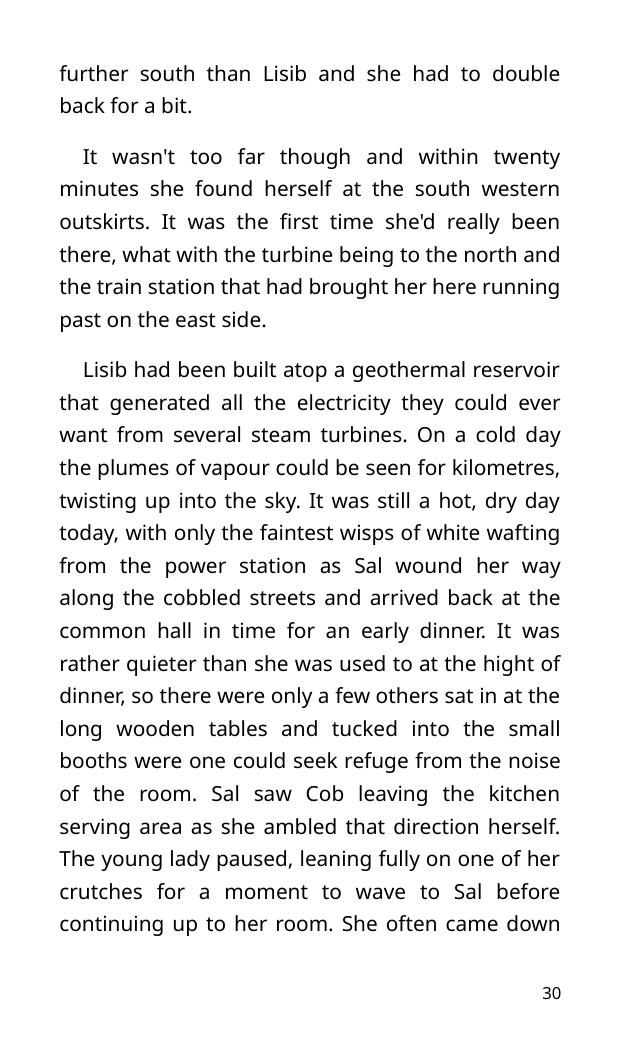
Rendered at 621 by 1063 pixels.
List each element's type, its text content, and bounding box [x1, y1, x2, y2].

text further south than Lisib and she had to double back for a bit. [59, 59, 561, 120]
text It wasn't too far though and within twenty minutes she found herself at the south western outskirts. It was the first time she'd really been there, what with the turbine being to the north and the train station that had brought her here running past on the east side. [59, 142, 561, 333]
text Lisib had been built atop a geothermal reservoir that generated all the electricity they could ever want from several steam turbines. On a cold day the plumes of vapour could be seen for kilometres, twisting up into the sky. It was still a hot, dry day today, with only the faintest wisps of white wafting from the power station as Sal wound her way along the cobbled streets and arrived back at the common hall in time for an early dinner. It was rather quieter than she was used to at the hight of dinner, so there were only a few others sat in at the long wooden tables and tucked into the small booths were one could seek refuge from the noise of the room. Sal saw Cob leaving the kitchen serving area as she ambled that direction herself. The young lady paused, leaning fully on one of her crutches for a moment to wave to Sal before continuing up to her room. She often came down [59, 355, 561, 938]
